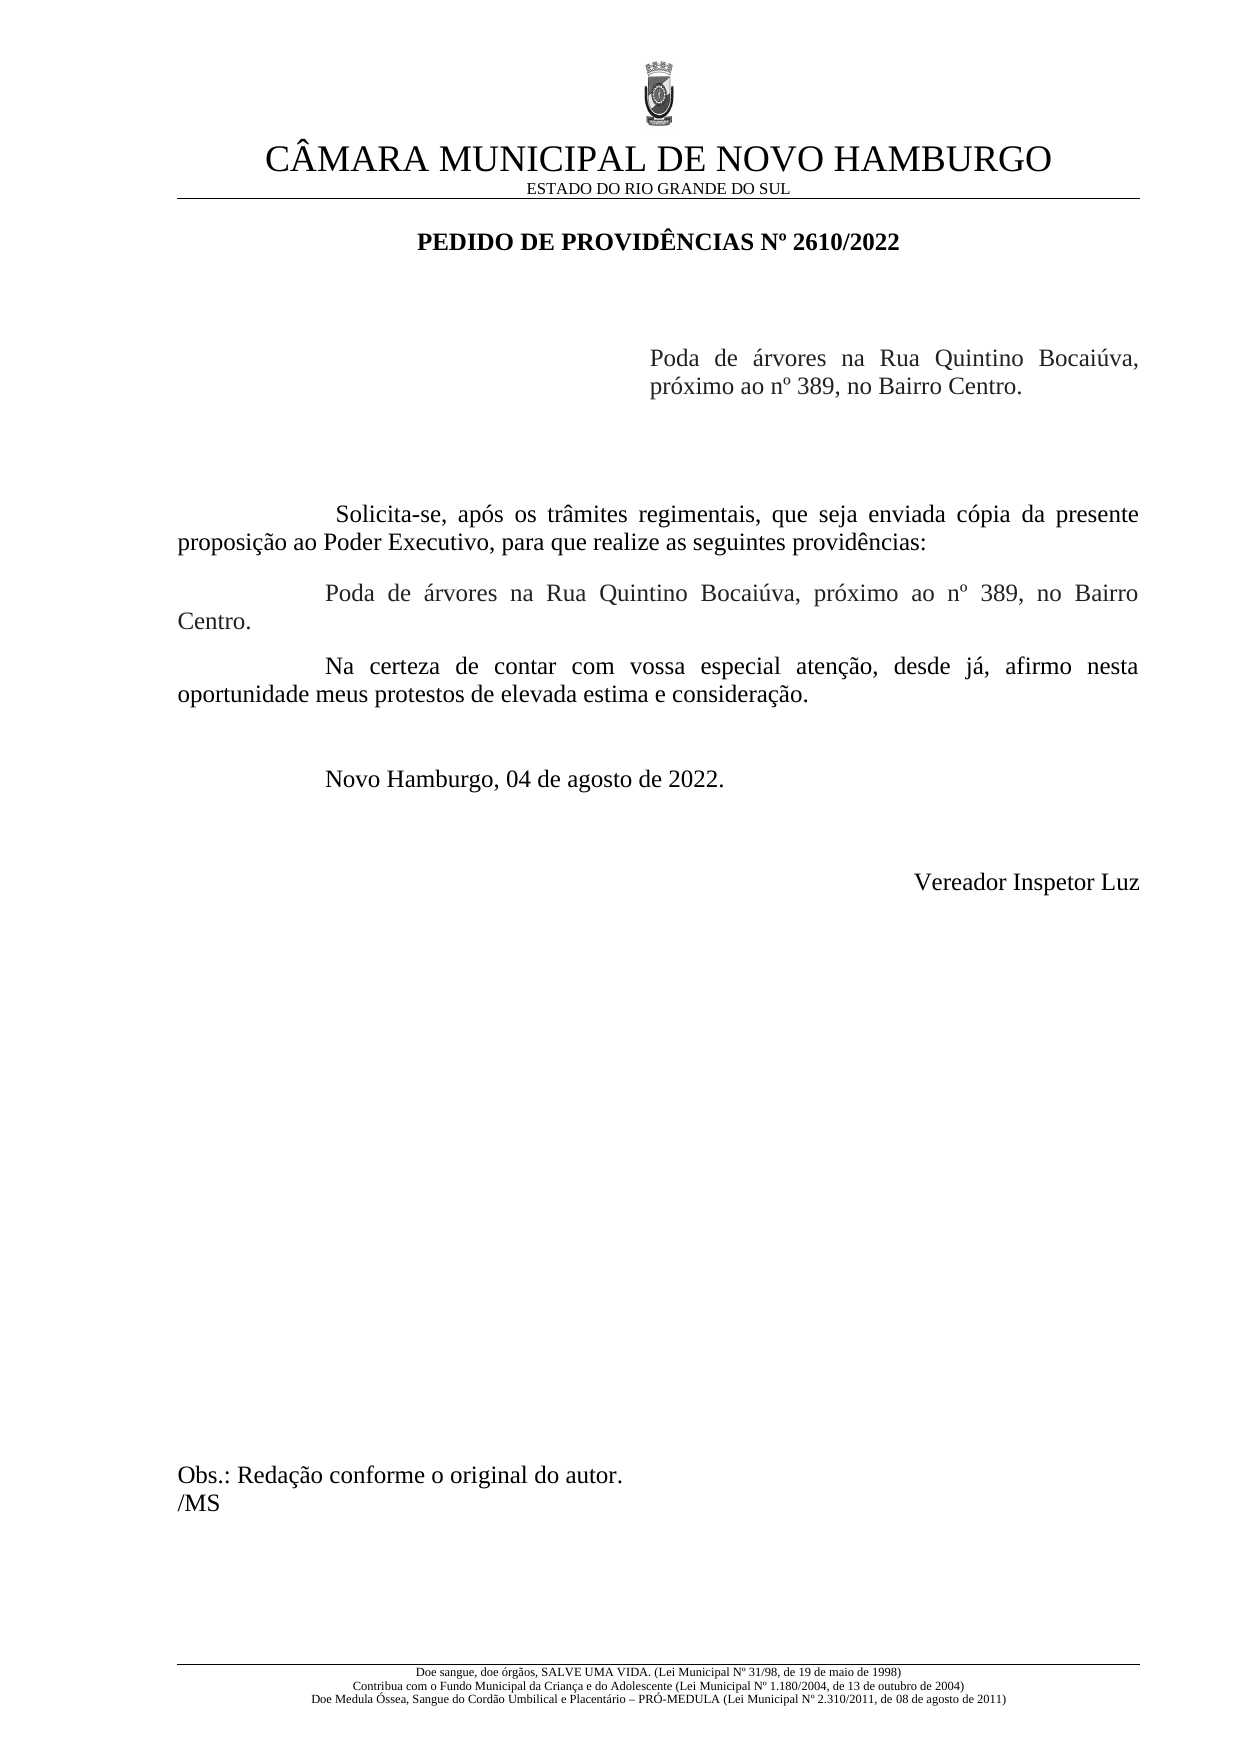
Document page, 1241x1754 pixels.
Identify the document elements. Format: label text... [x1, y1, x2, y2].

text Poda de árvores na Rua Quintino Bocaiúva, próximo ao nº 389, no Bairro Centro. [649, 344, 1140, 400]
text Na certeza de contar com vossa especial atenção, desde já, afirmo nesta oportunidade meus protestos de elevada estima e consideração. [177, 652, 1140, 708]
text /MS [177, 1489, 1140, 1517]
text Novo Hamburgo, 04 de agosto de 2022. [177, 765, 1140, 793]
text Poda de árvores na Rua Quintino Bocaiúva, próximo ao nº 389, no Bairro Centro. [177, 579, 1140, 635]
text Solicita-se, após os trâmites regimentais, que seja enviada cópia da presente proposição ao Poder Executivo, para que realize as seguintes providências: [177, 500, 1140, 556]
text PEDIDO DE PROVIDÊNCIAS Nº 2610/2022 [177, 228, 1140, 256]
text Obs.: Redação conforme o original do autor. [177, 1461, 1140, 1489]
text Vereador Inspetor Luz [177, 868, 1140, 895]
